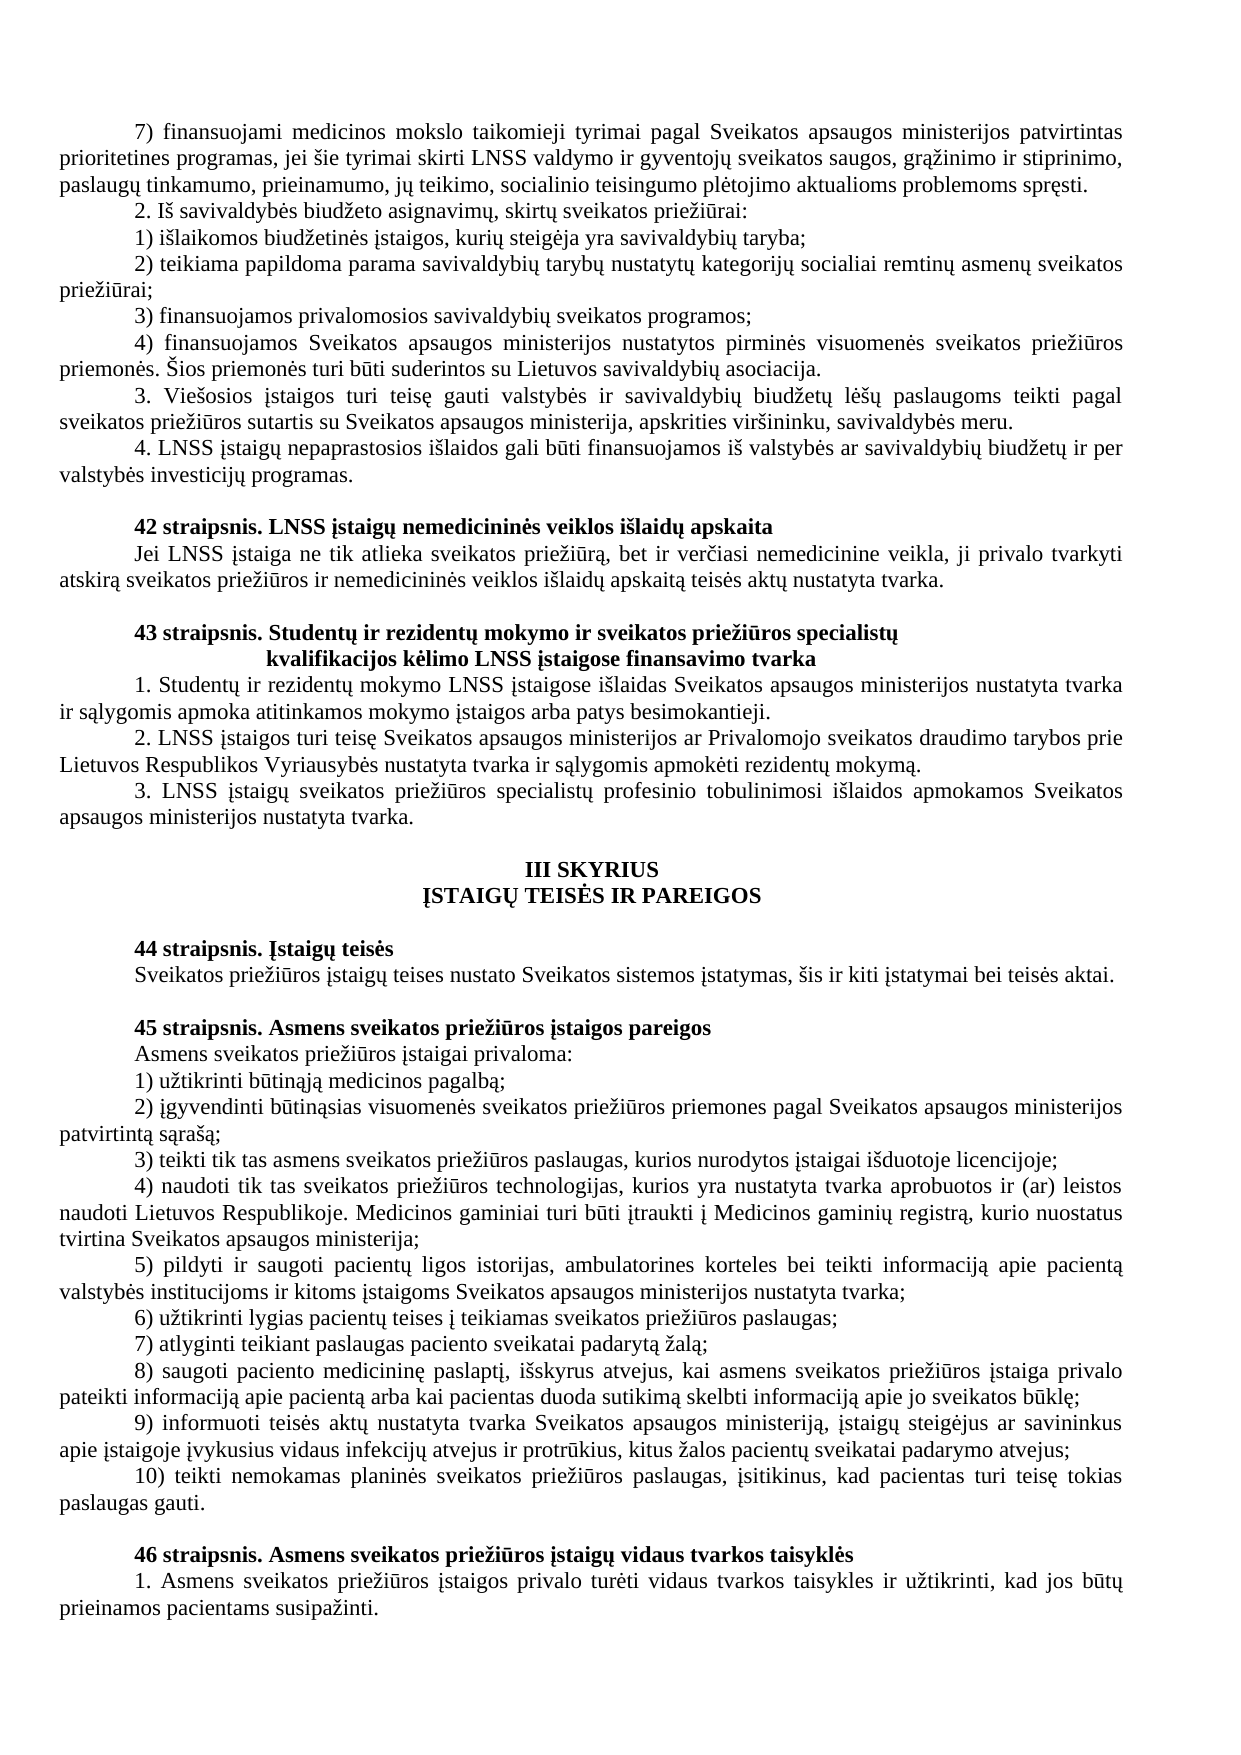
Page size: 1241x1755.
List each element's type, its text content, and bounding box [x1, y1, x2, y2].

text 5) pildyti ir saugoti pacientų ligos istorijas, ambulatorines korteles bei teikti informaciją apie pacientą valstybės institucijoms ir kitoms įstaigoms Sveikatos apsaugos ministerijos nustatyta tvarka; [59, 1251, 1124, 1304]
text 2. Iš savivaldybės biudžeto asignavimų, skirtų sveikatos priežiūrai: [59, 197, 1124, 223]
text 4) finansuojamos Sveikatos apsaugos ministerijos nustatytos pirminės visuomenės sveikatos priežiūros priemonės. Šios priemonės turi būti suderintos su Lietuvos savivaldybių asociacija. [59, 329, 1124, 382]
text 46 straipsnis. Asmens sveikatos priežiūros įstaigų vidaus tvarkos taisyklės [59, 1541, 1124, 1568]
text 2. LNSS įstaigos turi teisę Sveikatos apsaugos ministerijos ar Privalomojo sveikatos draudimo tarybos prie Lietuvos Respublikos Vyriausybės nustatyta tvarka ir sąlygomis apmokėti rezidentų mokymą. [59, 724, 1124, 777]
text 45 straipsnis. Asmens sveikatos priežiūros įstaigos pareigos [59, 1014, 1124, 1041]
text 4) naudoti tik tas sveikatos priežiūros technologijas, kurios yra nustatyta tvarka aprobuotos ir (ar) leistos naudoti Lietuvos Respublikoje. Medicinos gaminiai turi būti įtraukti į Medicinos gaminių registrą, kurio nuostatus tvirtina Sveikatos apsaugos ministerija; [59, 1172, 1124, 1251]
text 7) finansuojami medicinos mokslo taikomieji tyrimai pagal Sveikatos apsaugos ministerijos patvirtintas prioritetines programas, jei šie tyrimai skirti LNSS valdymo ir gyventojų sveikatos saugos, grąžinimo ir stiprinimo, paslaugų tinkamumo, prieinamumo, jų teikimo, socialinio teisingumo plėtojimo aktualioms problemoms spręsti. [59, 118, 1124, 197]
text Jei LNSS įstaiga ne tik atlieka sveikatos priežiūrą, bet ir verčiasi nemedicinine veikla, ji privalo tvarkyti atskirą sveikatos priežiūros ir nemedicininės veiklos išlaidų apskaitą teisės aktų nustatyta tvarka. [59, 540, 1124, 592]
text 2) įgyvendinti būtinąsias visuomenės sveikatos priežiūros priemones pagal Sveikatos apsaugos ministerijos patvirtintą sąrašą; [59, 1093, 1124, 1146]
text 1. Asmens sveikatos priežiūros įstaigos privalo turėti vidaus tvarkos taisykles ir užtikrinti, kad jos būtų prieinamos pacientams susipažinti. [59, 1568, 1124, 1620]
text 3. Viešosios įstaigos turi teisę gauti valstybės ir savivaldybių biudžetų lėšų paslaugoms teikti pagal sveikatos priežiūros sutartis su Sveikatos apsaugos ministerija, apskrities viršininku, savivaldybės meru. [59, 382, 1124, 434]
text 3) finansuojamos privalomosios savivaldybių sveikatos programos; [59, 303, 1124, 329]
text 42 straipsnis. LNSS įstaigų nemedicininės veiklos išlaidų apskaita [59, 513, 1124, 540]
text Sveikatos priežiūros įstaigų teises nustato Sveikatos sistemos įstatymas, šis ir kiti įstatymai bei teisės aktai. [59, 961, 1124, 988]
text 8) saugoti paciento medicininę paslaptį, išskyrus atvejus, kai asmens sveikatos priežiūros įstaiga privalo pateikti informaciją apie pacientą arba kai pacientas duoda sutikimą skelbti informaciją apie jo sveikatos būklę; [59, 1357, 1124, 1409]
text 1. Studentų ir rezidentų mokymo LNSS įstaigose išlaidas Sveikatos apsaugos ministerijos nustatyta tvarka ir sąlygomis apmoka atitinkamos mokymo įstaigos arba patys besimokantieji. [59, 672, 1124, 724]
text 1) užtikrinti būtinąją medicinos pagalbą; [59, 1067, 1124, 1093]
text 7) atlyginti teikiant paslaugas paciento sveikatai padarytą žalą; [59, 1330, 1124, 1357]
text 44 straipsnis. Įstaigų teisės [59, 935, 1124, 961]
text 43 straipsnis. Studentų ir rezidentų mokymo ir sveikatos priežiūros specialistų [134, 619, 1124, 645]
text 9) informuoti teisės aktų nustatyta tvarka Sveikatos apsaugos ministeriją, įstaigų steigėjus ar savininkus apie įstaigoje įvykusius vidaus infekcijų atvejus ir protrūkius, kitus žalos pacientų sveikatai padarymo atvejus; [59, 1409, 1124, 1462]
text 1) išlaikomos biudžetinės įstaigos, kurių steigėja yra savivaldybių taryba; [59, 223, 1124, 250]
text 3) teikti tik tas asmens sveikatos priežiūros paslaugas, kurios nurodytos įstaigai išduotoje licencijoje; [59, 1146, 1124, 1172]
text Asmens sveikatos priežiūros įstaigai privaloma: [59, 1041, 1124, 1067]
text 4. LNSS įstaigų nepaprastosios išlaidos gali būti finansuojamos iš valstybės ar savivaldybių biudžetų ir per valstybės investicijų programas. [59, 434, 1124, 487]
text 10) teikti nemokamas planinės sveikatos priežiūros paslaugas, įsitikinus, kad pacientas turi teisę tokias paslaugas gauti. [59, 1462, 1124, 1515]
text 6) užtikrinti lygias pacientų teises į teikiamas sveikatos priežiūros paslaugas; [59, 1304, 1124, 1330]
text 3. LNSS įstaigų sveikatos priežiūros specialistų profesinio tobulinimosi išlaidos apmokamos Sveikatos apsaugos ministerijos nustatyta tvarka. [59, 777, 1124, 830]
text III skyrius [59, 856, 1124, 882]
text Įstaigų teisės ir pareigos [59, 882, 1124, 909]
text 2) teikiama papildoma parama savivaldybių tarybų nustatytų kategorijų socialiai remtinų asmenų sveikatos priežiūrai; [59, 250, 1124, 303]
text kvalifikacijos kėlimo LNSS įstaigose finansavimo tvarka [266, 645, 1124, 672]
